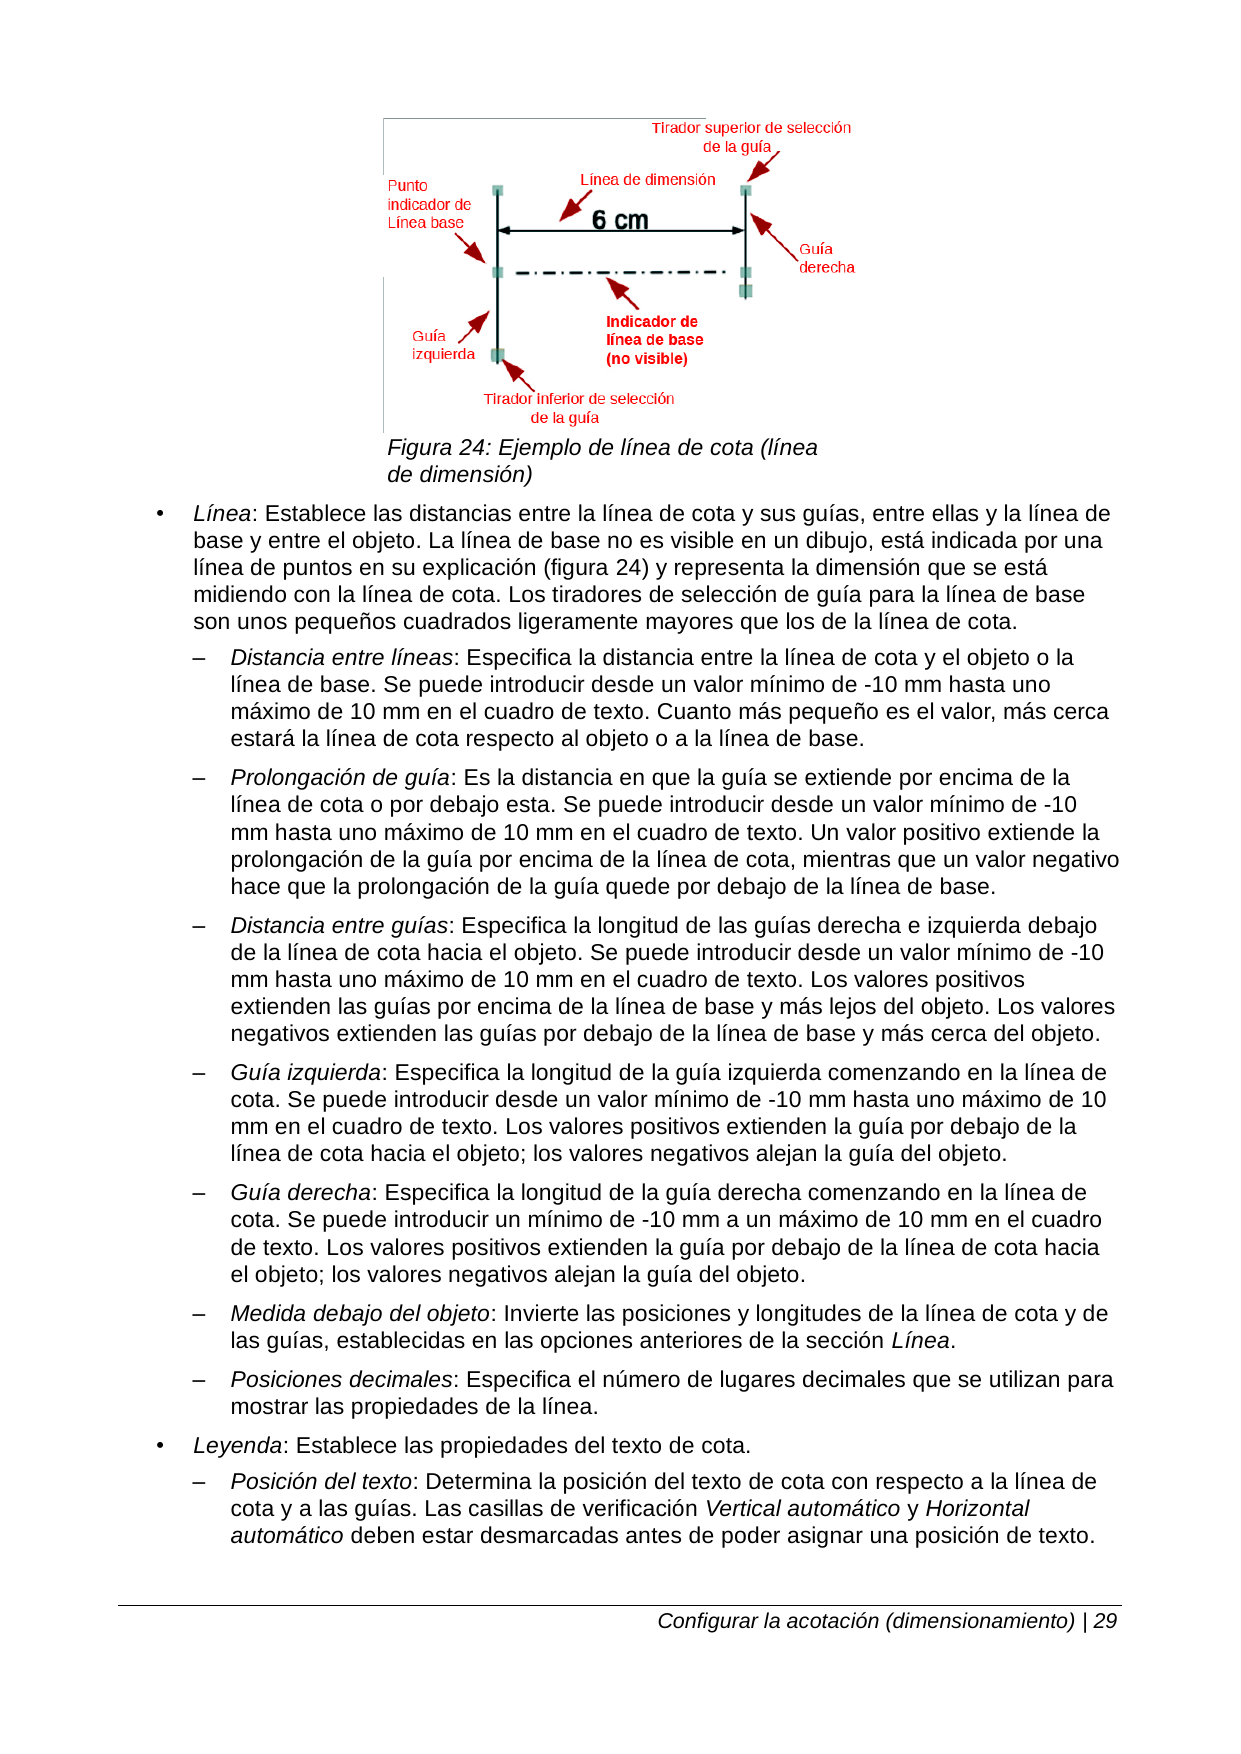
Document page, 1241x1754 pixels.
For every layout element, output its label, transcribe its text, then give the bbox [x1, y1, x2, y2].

list Distancia entre guías: Especifica la longitud de las guías derecha e izquierda debajo de la línea de cota hacia el objeto. Se puede introducir desde un valor mínimo de -10 mm hasta uno máximo de 10 mm en el cuadro de texto. Los valores positivos extienden las guías por encima de la línea de base y más lejos del objeto. Los valores negativos extienden las guías por debajo de la línea de base y más cerca del objeto. [192, 911, 1122, 1046]
list Distancia entre líneas: Especifica la distancia entre la línea de cota y el objeto o la línea de base. Se puede introducir desde un valor mínimo de -10 mm hasta uno máximo de 10 mm en el cuadro de texto. Cuanto más pequeño es el valor, más cerca estará la línea de cota respecto al objeto o a la línea de base. [192, 643, 1122, 752]
picture [383, 118, 857, 433]
list Guía izquierda: Especifica la longitud de la guía izquierda comenzando en la línea de cota. Se puede introducir desde un valor mínimo de -10 mm hasta uno máximo de 10 mm en el cuadro de texto. Los valores positivos extienden la guía por debajo de la línea de cota hacia el objeto; los valores negativos alejan la guía del objeto. [192, 1058, 1122, 1167]
list Prolongación de guía: Es la distancia en que la guía se extiende por encima de la línea de cota o por debajo esta. Se puede introducir desde un valor mínimo de -10 mm hasta uno máximo de 10 mm en el cuadro de texto. Un valor positivo extiende la prolongación de la guía por encima de la línea de cota, mientras que un valor negativo hace que la prolongación de la guía quede por debajo de la línea de base. [192, 764, 1122, 899]
list Leyenda: Establece las propiedades del texto de cota. [156, 1431, 1122, 1458]
list Posición del texto: Determina la posición del texto de cota con respecto a la línea de cota y a las guías. Las casillas de verificación Vertical automático y Horizontal automático deben estar desmarcadas antes de poder asignar una posición de texto. [192, 1467, 1122, 1548]
list Línea: Establece las distancias entre la línea de cota y sus guías, entre ellas y la línea de base y entre el objeto. La línea de base no es visible en un dibujo, está indicada por una línea de puntos en su explicación (figura 24) y representa la dimensión que se está midiendo con la línea de cota. Los tiradores de selección de guía para la línea de base son unos pequeños cuadrados ligeramente mayores que los de la línea de cota. [156, 499, 1122, 634]
list Medida debajo del objeto: Invierte las posiciones y longitudes de la línea de cota y de las guías, establecidas en las opciones anteriores de la sección Línea. [192, 1299, 1122, 1353]
list Posiciones decimales: Especifica el número de lugares decimales que se utilizan para mostrar las propiedades de la línea. [192, 1365, 1122, 1419]
list Guía derecha: Especifica la longitud de la guía derecha comenzando en la línea de cota. Se puede introducir un mínimo de -10 mm a un máximo de 10 mm en el cuadro de texto. Los valores positivos extienden la guía por debajo de la línea de cota hacia el objeto; los valores negativos alejan la guía del objeto. [192, 1179, 1122, 1287]
text Figura 24: Ejemplo de línea de cota (línea de dimensión) [387, 433, 853, 487]
